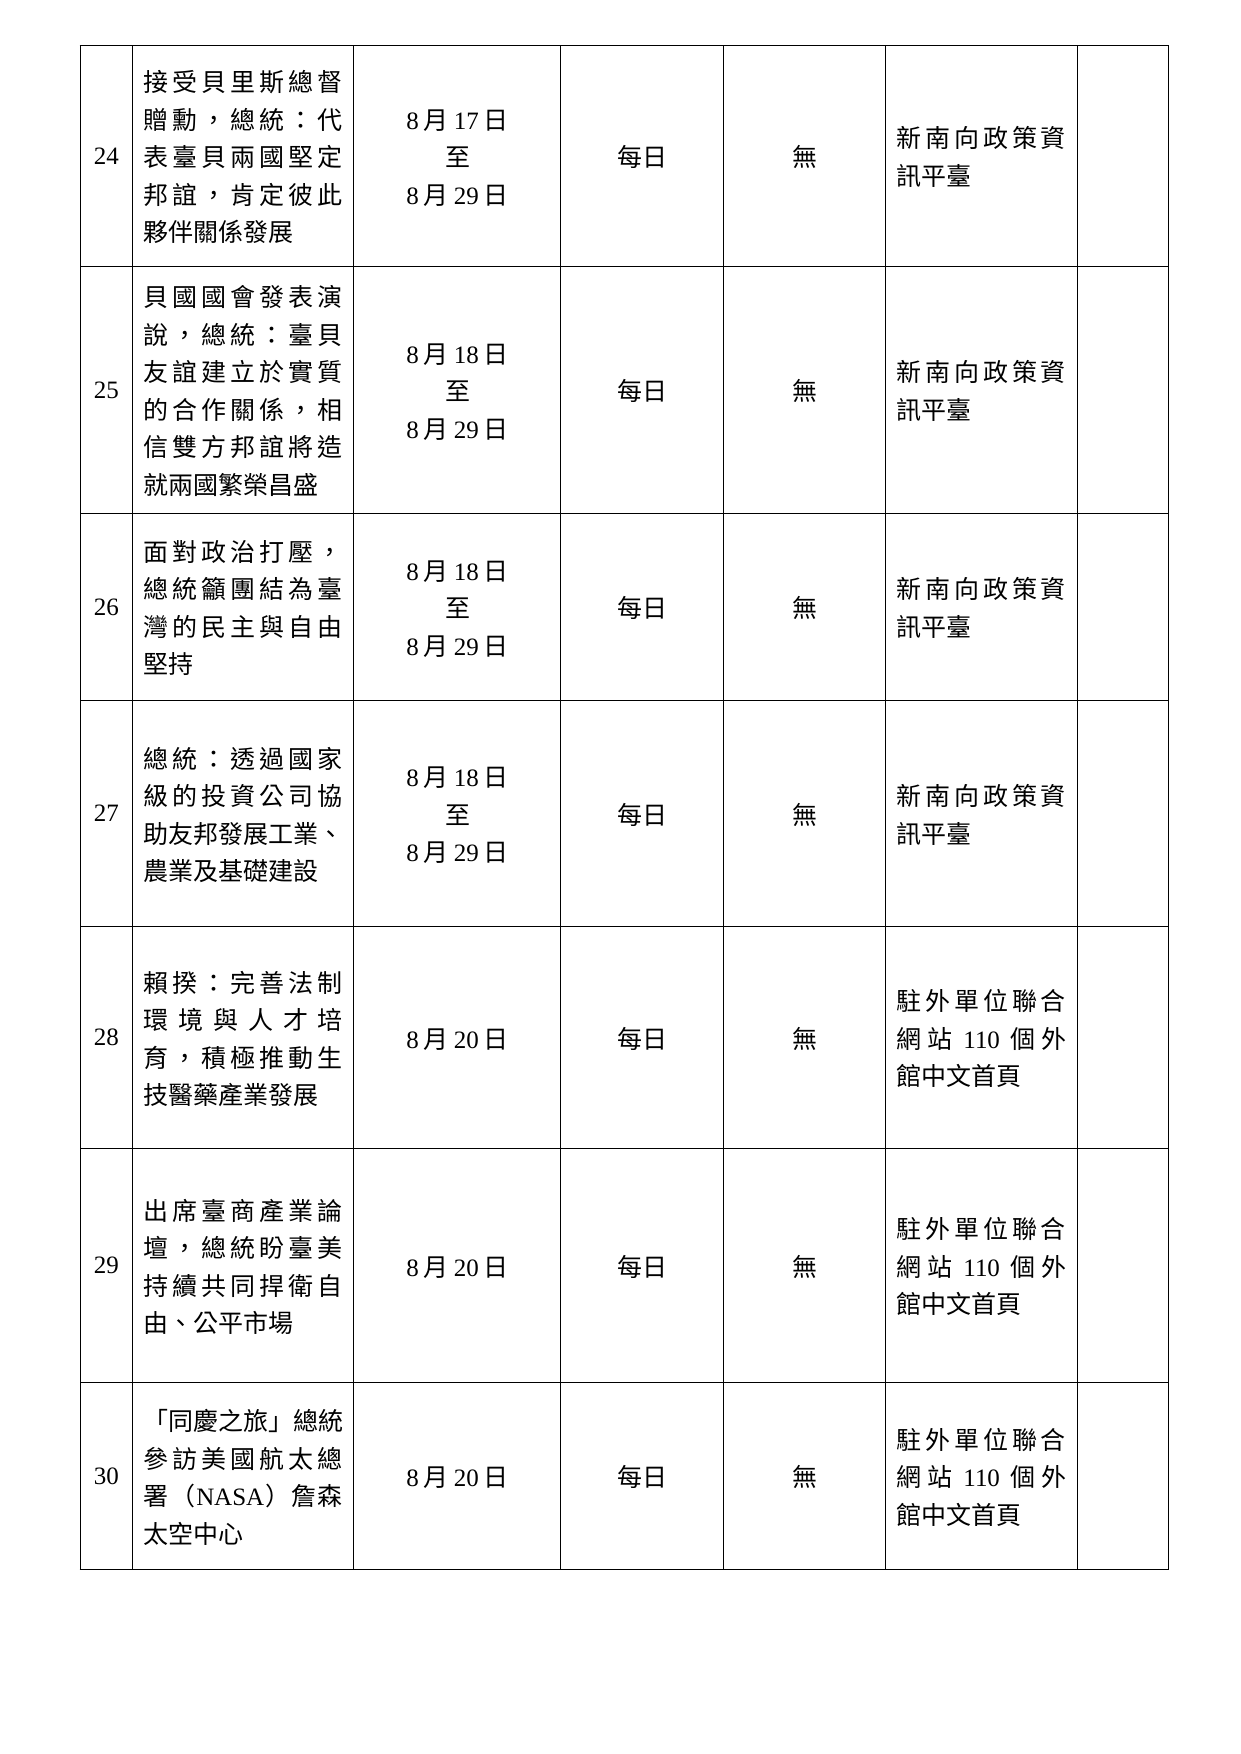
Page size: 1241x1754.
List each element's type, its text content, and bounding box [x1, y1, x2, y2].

table_cell 無 [724, 267, 885, 513]
table_cell 8月18日 至 8月29日 [354, 514, 560, 700]
table_cell 28 [81, 927, 132, 1148]
table_cell [1078, 514, 1168, 700]
table_cell 新南向政策資訊平臺 [886, 701, 1077, 926]
table_cell [1078, 1383, 1168, 1569]
table_cell 8月18日 至 8月29日 [354, 701, 560, 926]
table_cell 26 [81, 514, 132, 700]
table_cell 出席臺商產業論壇，總統盼臺美持續共同捍衛自由、公平市場 [133, 1149, 353, 1382]
table_cell 27 [81, 701, 132, 926]
table_cell 駐外單位聯合網站110個外館中文首頁 [886, 1149, 1077, 1382]
table_cell 每日 [561, 514, 723, 700]
table_cell 8月20日 [354, 927, 560, 1148]
table_cell 駐外單位聯合網站110個外館中文首頁 [886, 927, 1077, 1148]
table_cell 無 [724, 514, 885, 700]
table_cell 「同慶之旅」總統參訪美國航太總署（NASA）詹森太空中心 [133, 1383, 353, 1569]
table_cell 每日 [561, 1383, 723, 1569]
table_cell [1078, 267, 1168, 513]
table_cell 每日 [561, 927, 723, 1148]
table_cell 30 [81, 1383, 132, 1569]
table_cell 新南向政策資訊平臺 [886, 267, 1077, 513]
table_cell 無 [724, 1149, 885, 1382]
table_cell 每日 [561, 1149, 723, 1382]
table_cell 總統：透過國家級的投資公司協助友邦發展工業、農業及基礎建設 [133, 701, 353, 926]
table_cell 賴揆：完善法制環境與人才培育，積極推動生技醫藥產業發展 [133, 927, 353, 1148]
table_cell 8月17日 至 8月29日 [354, 46, 560, 266]
table_cell [1078, 46, 1168, 266]
table_cell [1078, 927, 1168, 1148]
table_cell 每日 [561, 701, 723, 926]
table_cell 24 [81, 46, 132, 266]
table_cell 駐外單位聯合網站110個外館中文首頁 [886, 1383, 1077, 1569]
table_cell 8月20日 [354, 1383, 560, 1569]
table_cell 面對政治打壓，總統籲團結為臺灣的民主與自由堅持 [133, 514, 353, 700]
table_cell 每日 [561, 46, 723, 266]
table_cell 8月18日 至 8月29日 [354, 267, 560, 513]
table_cell 無 [724, 927, 885, 1148]
table_cell 29 [81, 1149, 132, 1382]
table_cell 無 [724, 701, 885, 926]
table_cell 8月20日 [354, 1149, 560, 1382]
table_cell 無 [724, 1383, 885, 1569]
table_cell 無 [724, 46, 885, 266]
table_cell 新南向政策資訊平臺 [886, 514, 1077, 700]
table_cell 每日 [561, 267, 723, 513]
table_cell [1078, 701, 1168, 926]
table_cell 接受貝里斯總督贈勳，總統：代表臺貝兩國堅定邦誼，肯定彼此夥伴關係發展 [133, 46, 353, 266]
table_cell 25 [81, 267, 132, 513]
table_cell 貝國國會發表演說，總統：臺貝友誼建立於實質的合作關係，相信雙方邦誼將造就兩國繁榮昌盛 [133, 267, 353, 513]
table_cell [1078, 1149, 1168, 1382]
table_cell 新南向政策資訊平臺 [886, 46, 1077, 266]
